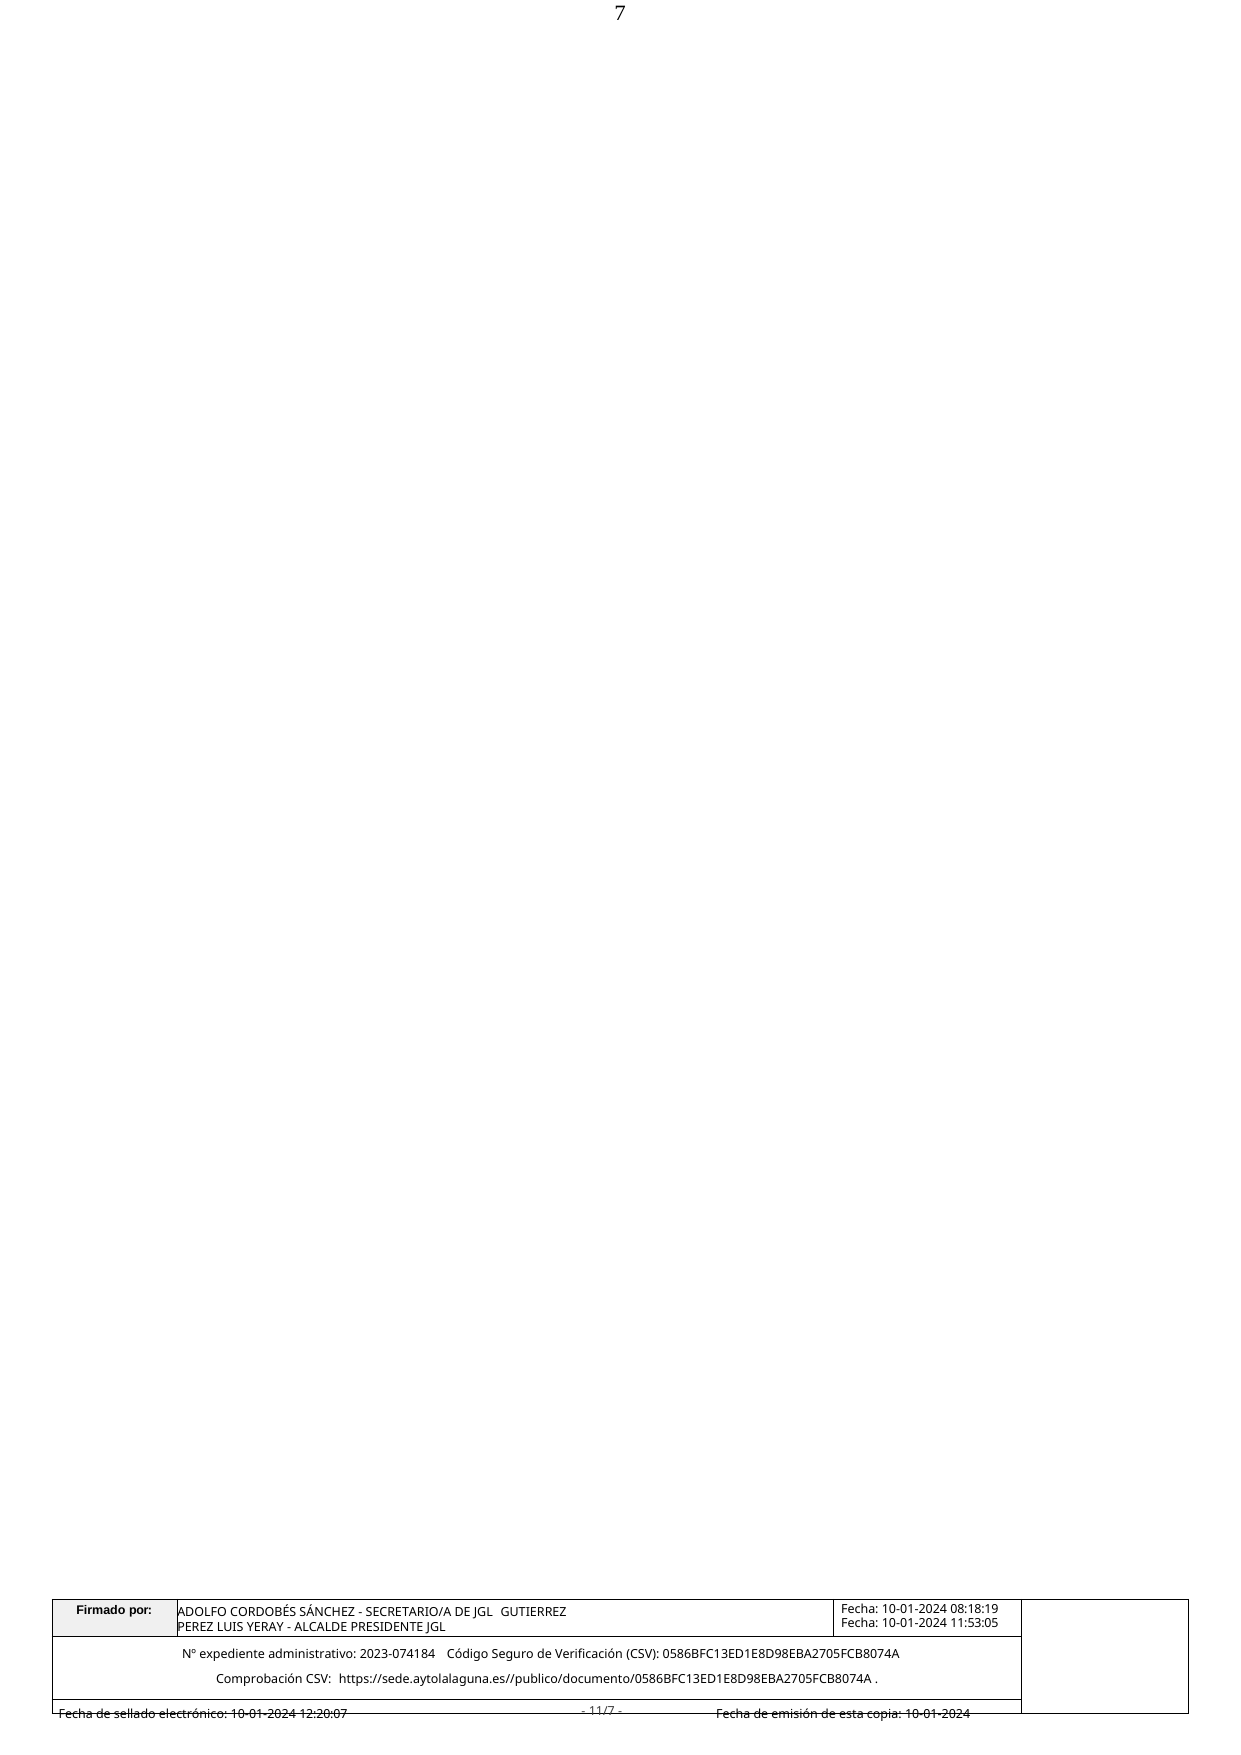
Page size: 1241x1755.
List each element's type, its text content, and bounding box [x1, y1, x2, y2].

text 7 [44, 0, 1196, 25]
